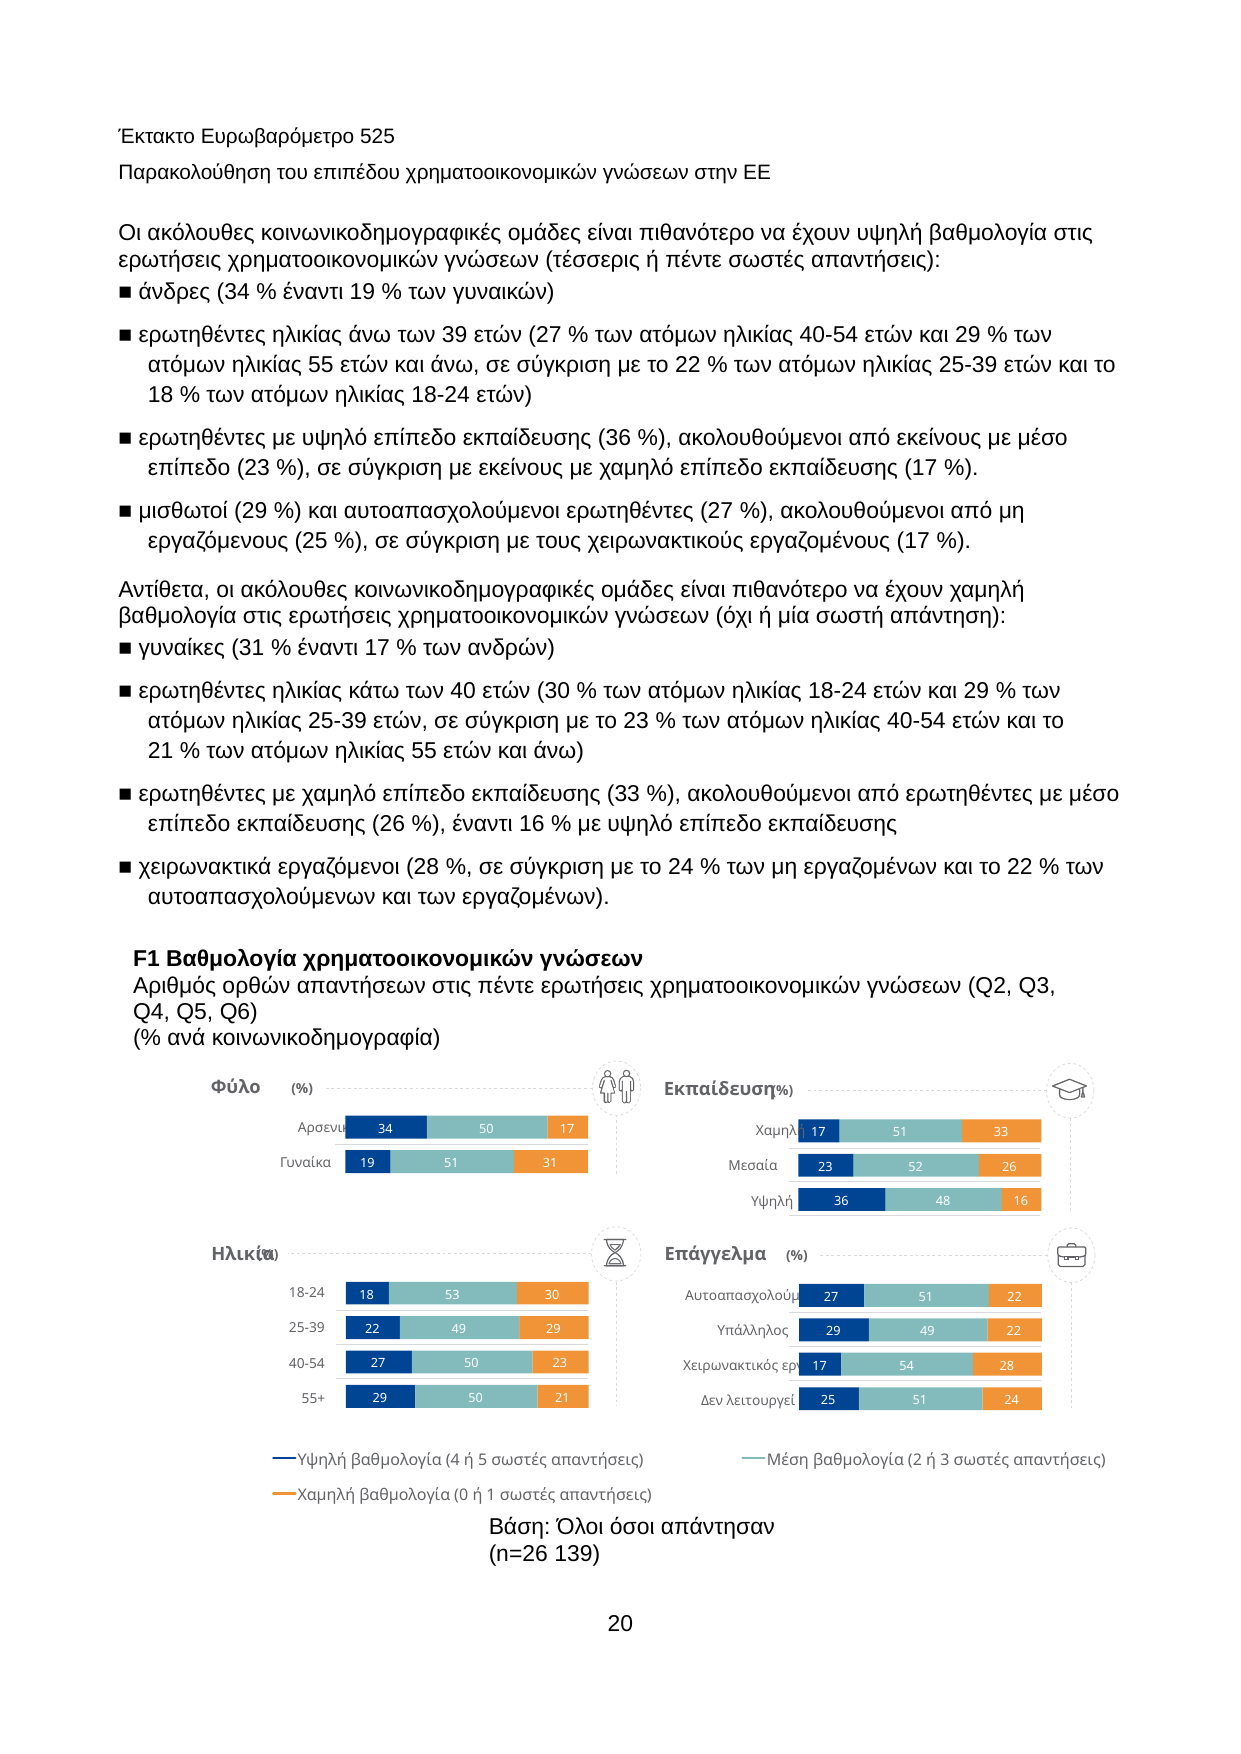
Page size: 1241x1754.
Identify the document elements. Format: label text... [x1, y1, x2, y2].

text Αντίθετα, οι ακόλουθες κοινωνικοδημογραφικές ομάδες είναι πιθανότερο να έχουν χαμηλή βαθμολογία στις ερωτήσεις χρηματοοικονομικών γνώσεων (όχι ή μία σωστή απάντηση): [118, 576, 1122, 628]
list ■ άνδρες (34 % έναντι 19 % των γυναικών) [118, 278, 1122, 304]
list ■ ερωτηθέντες ηλικίας κάτω των 40 ετών (30 % των ατόμων ηλικίας 18-24 ετών και 29 % των ατόμων ηλικίας 25-39 ετών, σε σύγκριση με το 23 % των ατόμων ηλικίας 40-54 ετών και το 21 % των ατόμων ηλικίας 55 ετών και άνω) [118, 677, 1122, 764]
text Οι ακόλουθες κοινωνικοδημογραφικές ομάδες είναι πιθανότερο να έχουν υψηλή βαθμολογία στις ερωτήσεις χρηματοοικονομικών γνώσεων (τέσσερις ή πέντε σωστές απαντήσεις): [118, 219, 1122, 272]
list ■ χειρωνακτικά εργαζόμενοι (28 %, σε σύγκριση με το 24 % των μη εργαζομένων και το 22 % των αυτοαπασχολούμενων και των εργαζομένων). [118, 853, 1122, 909]
list ■ ερωτηθέντες με χαμηλό επίπεδο εκπαίδευσης (33 %), ακολουθούμενοι από ερωτηθέντες με μέσο επίπεδο εκπαίδευσης (26 %), έναντι 16 % με υψηλό επίπεδο εκπαίδευσης [118, 780, 1122, 837]
list ■ ερωτηθέντες ηλικίας άνω των 39 ετών (27 % των ατόμων ηλικίας 40-54 ετών και 29 % των ατόμων ηλικίας 55 ετών και άνω, σε σύγκριση με το 22 % των ατόμων ηλικίας 25-39 ετών και το 18 % των ατόμων ηλικίας 18-24 ετών) [118, 321, 1122, 407]
list ■ ερωτηθέντες με υψηλό επίπεδο εκπαίδευσης (36 %), ακολουθούμενοι από εκείνους με μέσο επίπεδο (23 %), σε σύγκριση με εκείνους με χαμηλό επίπεδο εκπαίδευσης (17 %). [118, 424, 1122, 480]
list ■ μισθωτοί (29 %) και αυτοαπασχολούμενοι ερωτηθέντες (27 %), ακολουθούμενοι από μη εργαζόμενους (25 %), σε σύγκριση με τους χειρωνακτικούς εργαζομένους (17 %). [118, 497, 1122, 553]
list ■ γυναίκες (31 % έναντι 17 % των ανδρών) [118, 634, 1122, 661]
